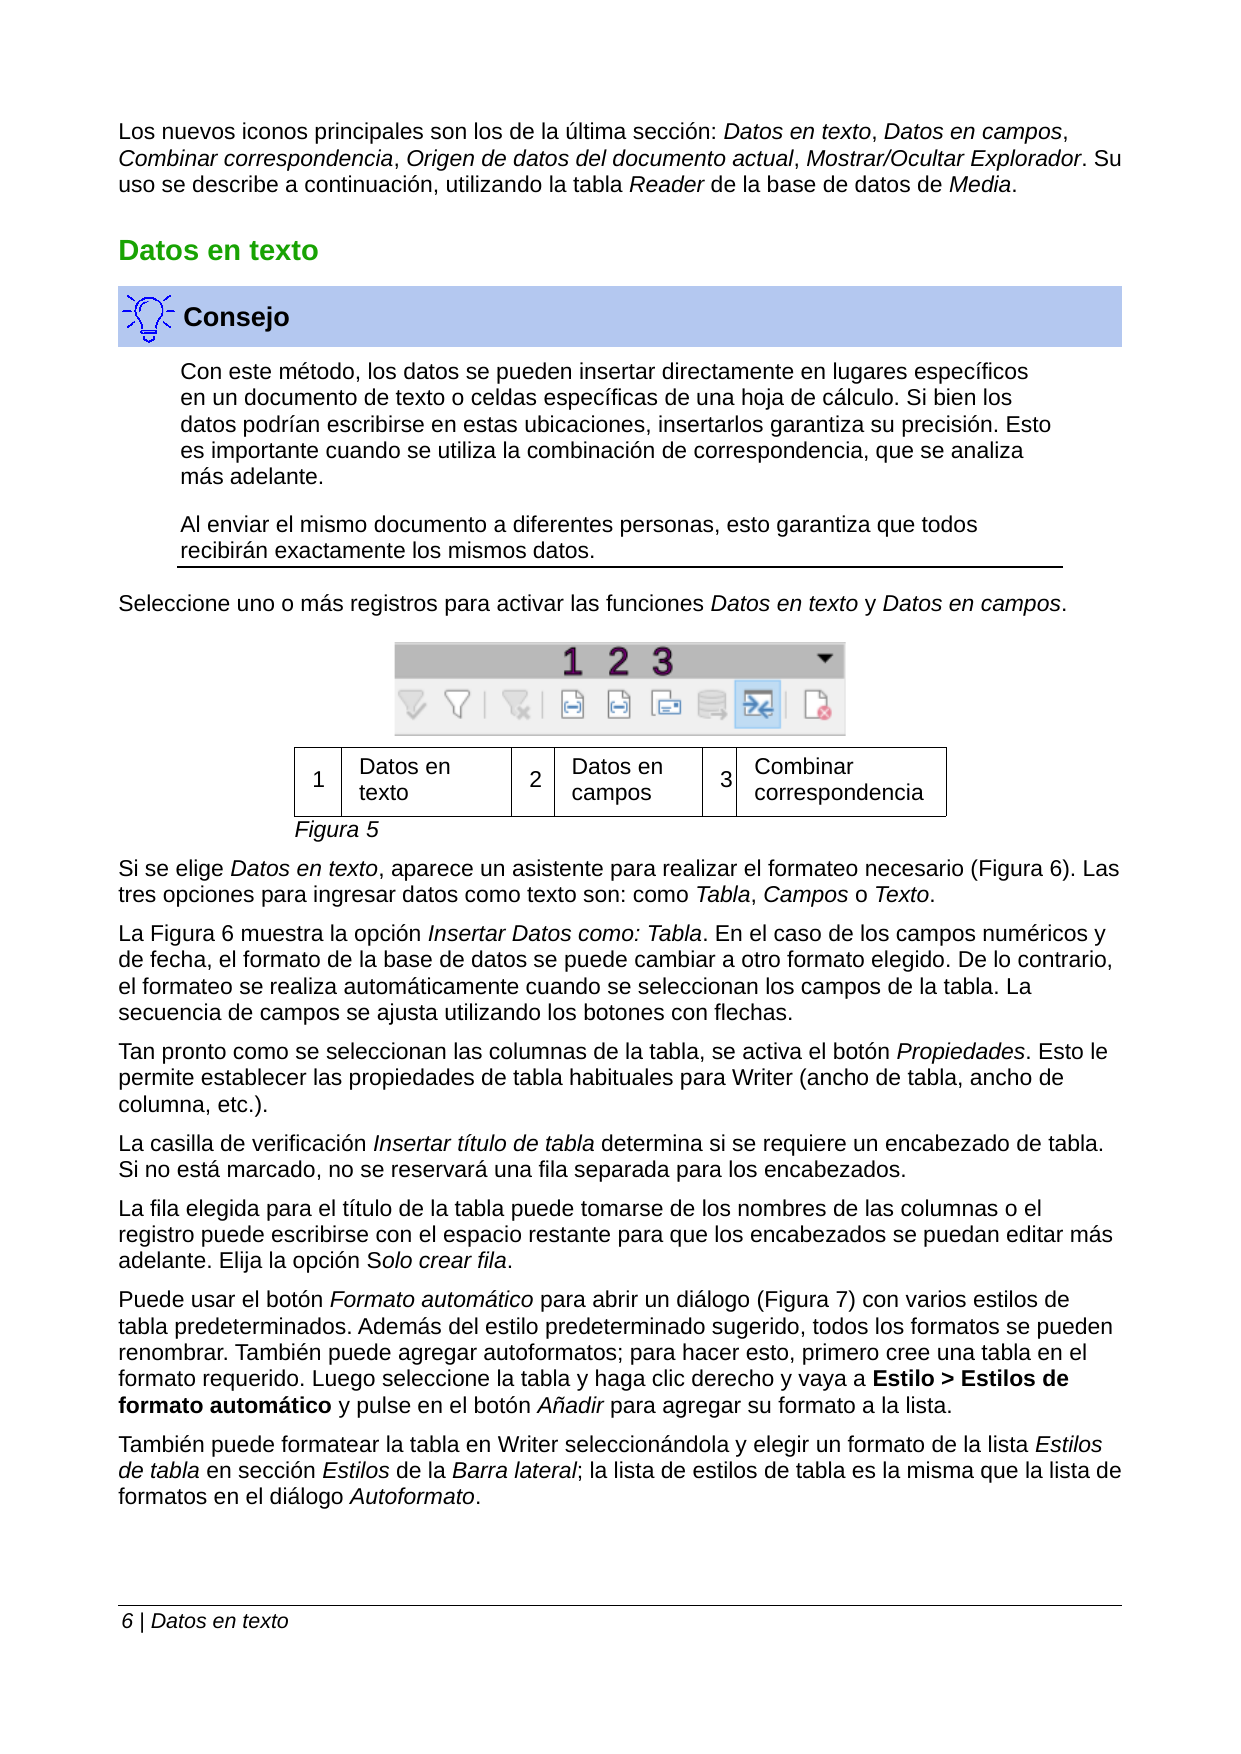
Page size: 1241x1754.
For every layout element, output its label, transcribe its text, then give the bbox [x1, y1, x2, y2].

text Si se elige Datos en texto, aparece un asistente para realizar el formateo necesario (Figura 6). Las tres opciones para ingresar datos como texto son: como Tabla, Campos o Texto. [118, 855, 1122, 908]
picture [394, 642, 846, 736]
table_header 3 [703, 748, 736, 816]
text Al enviar el mismo documento a diferentes personas, esto garantiza que todos recibirán exactamente los mismos datos. [177, 508, 1063, 566]
text Los nuevos iconos principales son los de la última sección: Datos en texto, Datos en campos, Combinar correspondencia, Origen de datos del documento actual, Mostrar/Ocultar Explorador. Su uso se describe a continuación, utilizando la tabla Reader de la base de datos de Media. [118, 118, 1122, 197]
text La Figura 6 muestra la opción Insertar Datos como: Tabla. En el caso de los campos numéricos y de fecha, el formato de la base de datos se puede cambiar a otro formato elegido. De lo contrario, el formateo se realiza automáticamente cuando se seleccionan los campos de la tabla. La secuencia de campos se ajusta utilizando los botones con flechas. [118, 920, 1122, 1026]
subtitle Datos en texto [118, 233, 1122, 267]
subtitle Consejo [118, 286, 1122, 347]
table_header 2 [512, 748, 554, 816]
table_header Combinar correspondencia [737, 748, 946, 816]
text Figura 5 [294, 817, 946, 842]
text Seleccione uno o más registros para activar las funciones Datos en texto y Datos en campos. [118, 589, 1122, 616]
text Con este método, los datos se pueden insertar directamente en lugares específicos en un documento de texto o celdas específicas de una hoja de cálculo. Si bien los datos podrían escribirse en estas ubicaciones, insertarlos garantiza su precisión. Esto es importante cuando se utiliza la combinación de correspondencia, que se analiza más adelante. [177, 355, 1063, 489]
text Puede usar el botón Formato automático para abrir un diálogo (Figura 7) con varios estilos de tabla predeterminados. Además del estilo predeterminado sugerido, todos los formatos se pueden renombrar. También puede agregar autoformatos; para hacer esto, primero cree una tabla en el formato requerido. Luego seleccione la tabla y haga clic derecho y vaya a Estilo > Estilos de formato automático y pulse en el botón Añadir para agregar su formato a la lista. [118, 1286, 1122, 1418]
text La fila elegida para el título de la tabla puede tomarse de los nombres de las columnas o el registro puede escribirse con el espacio restante para que los encabezados se puedan editar más adelante. Elija la opción Solo crear fila. [118, 1195, 1122, 1274]
table_header 1 [295, 748, 341, 816]
text Tan pronto como se seleccionan las columnas de la tabla, se activa el botón Propiedades. Esto le permite establecer las propiedades de tabla habituales para Writer (ancho de tabla, ancho de columna, etc.). [118, 1038, 1122, 1117]
picture [119, 287, 179, 347]
text También puede formatear la tabla en Writer seleccionándola y elegir un formato de la lista Estilos de tabla en sección Estilos de la Barra lateral; la lista de estilos de tabla es la misma que la lista de formatos en el diálogo Autoformato. [118, 1431, 1122, 1510]
table_header Datos en texto [342, 748, 511, 816]
text La casilla de verificación Insertar título de tabla determina si se requiere un encabezado de tabla. Si no está marcado, no se reservará una fila separada para los encabezados. [118, 1129, 1122, 1182]
table_header Datos en campos [555, 748, 702, 816]
